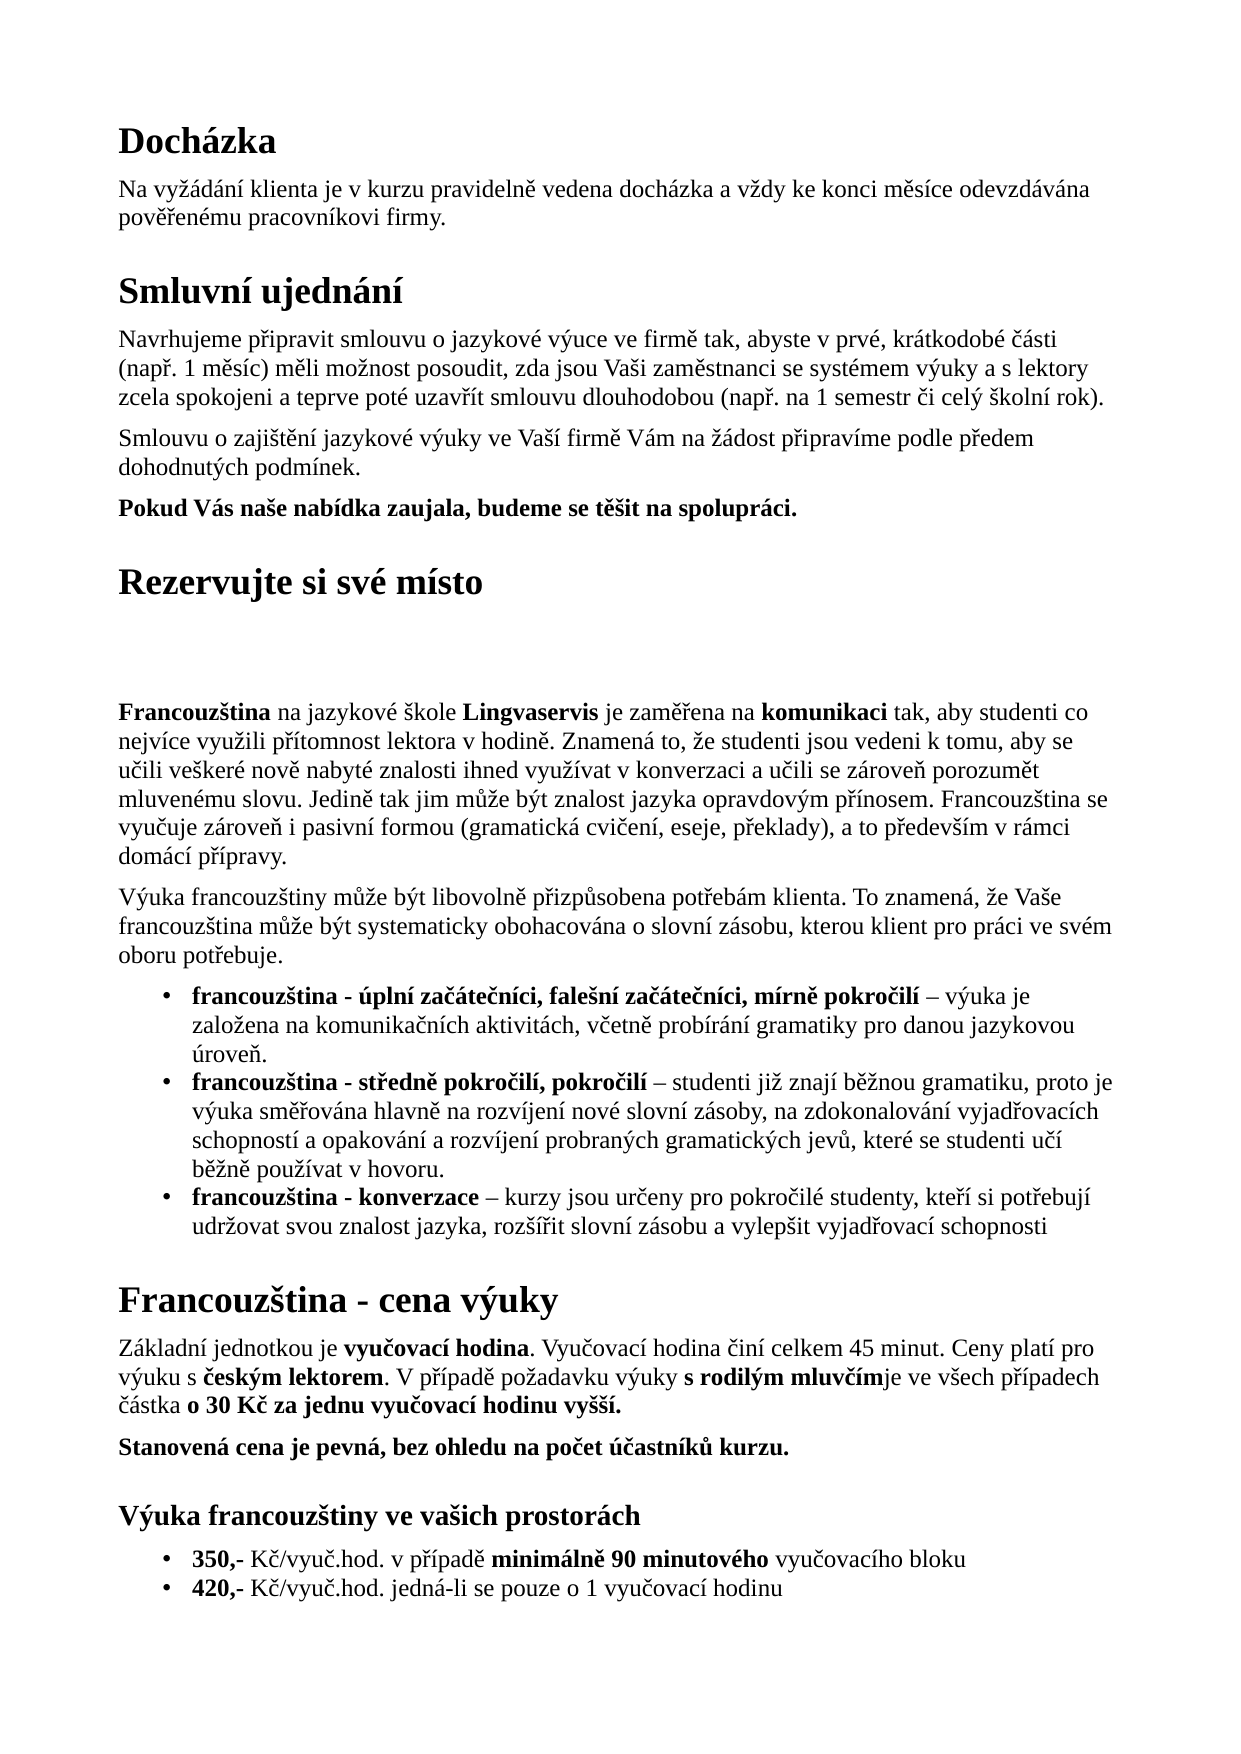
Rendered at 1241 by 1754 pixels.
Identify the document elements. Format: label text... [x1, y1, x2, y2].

text Na vyžádání klienta je v kurzu pravidelně vedena docházka a vždy ke konci měsíce odevzdávána pověřenému pracovníkovi firmy. [118, 174, 1122, 231]
subtitle Rezervujte si své místo [118, 559, 1122, 602]
text Francouzština na jazykové škole Lingvaservis je zaměřena na komunikaci tak, aby studenti co nejvíce využili přítomnost lektora v hodině. Znamená to, že studenti jsou vedeni k tomu, aby se učili veškeré nově nabyté znalosti ihned využívat v konverzaci a učili se zároveň porozumět mluvenému slovu. Jedině tak jim může být znalost jazyka opravdovým přínosem. Francouzština se vyučuje zároveň i pasivní formou (gramatická cvičení, eseje, překlady), a to především v rámci domácí přípravy. [118, 697, 1122, 870]
text Základní jednotkou je vyučovací hodina. Vyučovací hodina činí celkem 45 minut. Ceny platí pro výuku s českým lektorem. V případě požadavku výuky s rodilým mluvčímje ve všech případech částka o 30 Kč za jednu vyučovací hodinu vyšší. [118, 1333, 1122, 1419]
text Pokud Vás naše nabídka zaujala, budeme se těšit na spolupráci. [118, 493, 1122, 522]
text Smlouvu o zajištění jazykové výuky ve Vaší firmě Vám na žádost připravíme podle předem dohodnutých podmínek. [118, 423, 1122, 481]
list 350,- Kč/vyuč.hod. v případě minimálně 90 minutového vyučovacího bloku [162, 1544, 1122, 1573]
list francouzština - úplní začátečníci, falešní začátečníci, mírně pokročilí – výuka je založena na komunikačních aktivitách, včetně probírání gramatiky pro danou jazykovou úroveň. [162, 981, 1122, 1067]
text Navrhujeme připravit smlouvu o jazykové výuce ve firmě tak, abyste v prvé, krátkodobé části (např. 1 měsíc) měli možnost posoudit, zda jsou Vaši zaměstnanci se systémem výuky a s lektory zcela spokojeni a teprve poté uzavřít smlouvu dlouhodobou (např. na 1 semestr či celý školní rok). [118, 324, 1122, 411]
list 420,- Kč/vyuč.hod. jedná-li se pouze o 1 vyučovací hodinu [162, 1573, 1122, 1602]
subtitle Smluvní ujednání [118, 269, 1122, 312]
list francouzština - konverzace – kurzy jsou určeny pro pokročilé studenty, kteří si potřebují udržovat svou znalost jazyka, rozšířit slovní zásobu a vylepšit vyjadřovací schopnosti [162, 1182, 1122, 1240]
subtitle Francouzština - cena výuky [118, 1277, 1122, 1321]
subtitle Docházka [118, 118, 1122, 161]
text Výuka francouzštiny může být libovolně přizpůsobena potřebám klienta. To znamená, že Vaše francouzština může být systematicky obohacována o slovní zásobu, kterou klient pro práci ve svém oboru potřebuje. [118, 882, 1122, 969]
subtitle Výuka francouzštiny ve vašich prostorách [118, 1498, 1122, 1532]
text Stanovená cena je pevná, bez ohledu na počet účastníků kurzu. [118, 1432, 1122, 1461]
list francouzština - středně pokročilí, pokročilí – studenti již znají běžnou gramatiku, proto je výuka směřována hlavně na rozvíjení nové slovní zásoby, na zdokonalování vyjadřovacích schopností a opakování a rozvíjení probraných gramatických jevů, které se studenti učí běžně používat v hovoru. [162, 1067, 1122, 1182]
